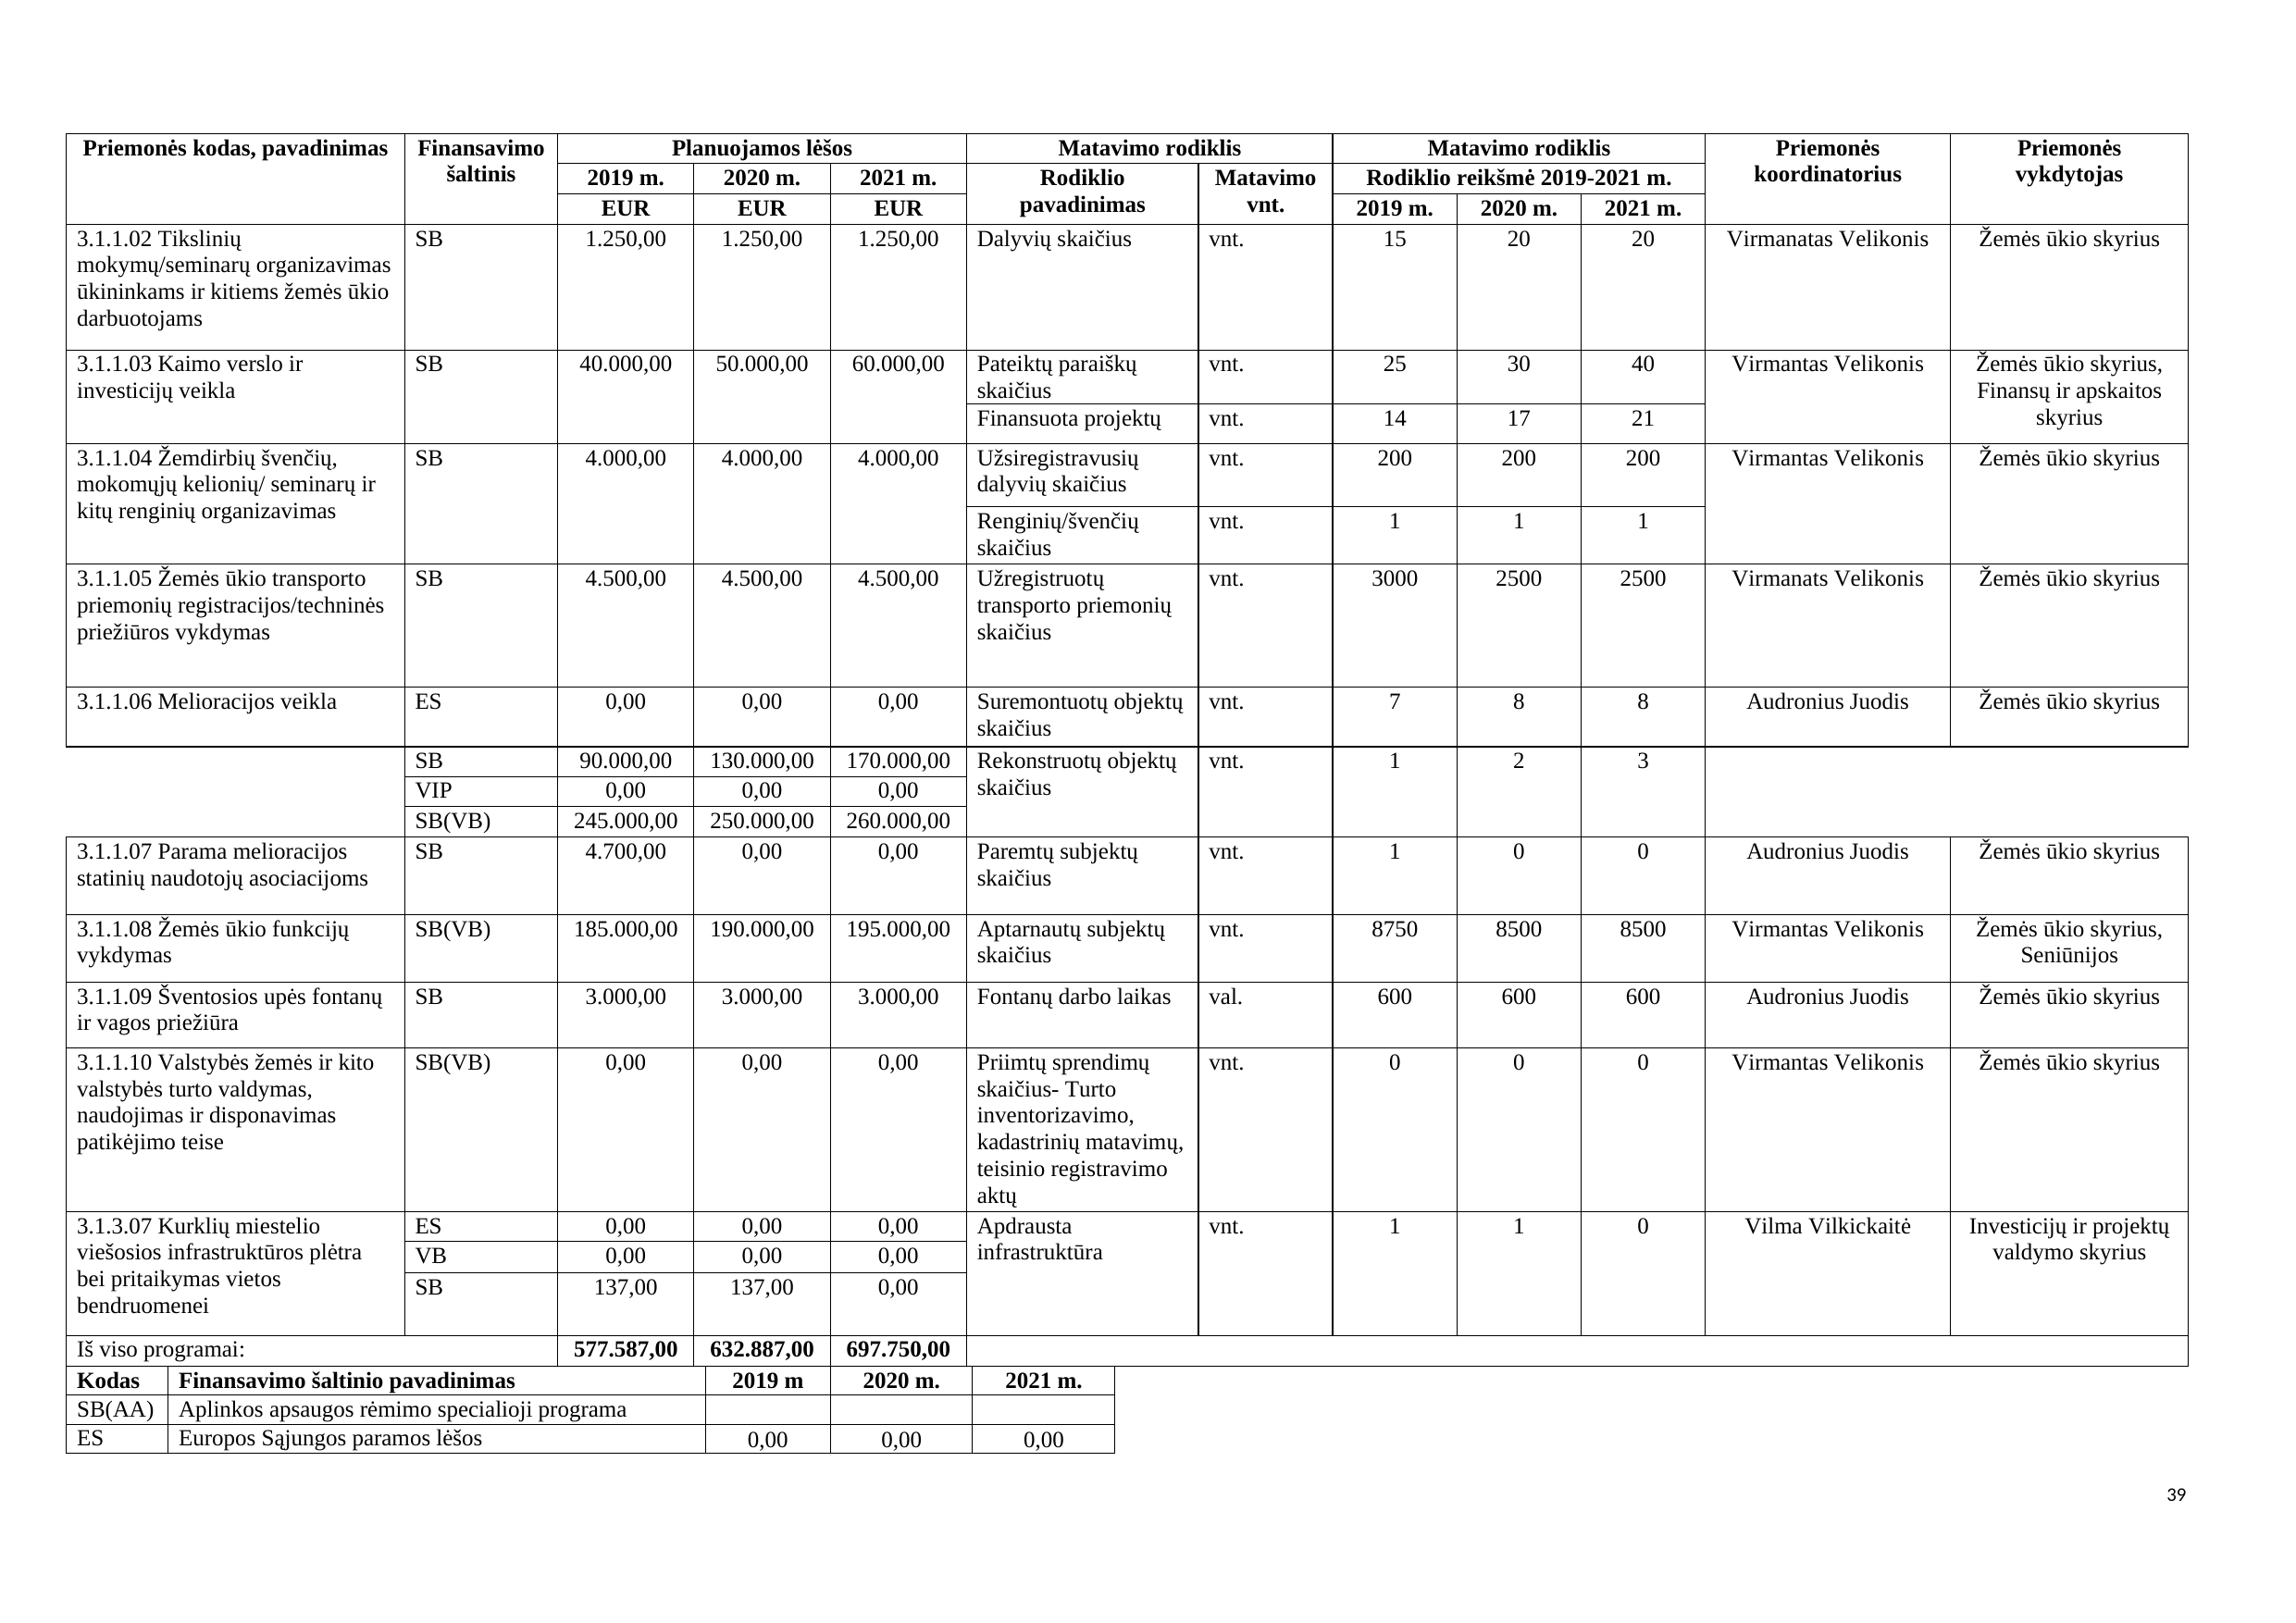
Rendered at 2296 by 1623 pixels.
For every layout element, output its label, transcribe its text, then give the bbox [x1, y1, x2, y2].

table_cell 3.1.1.05 Žemės ūkio transporto priemonių registracijos/techninės priežiūros vykdymas [67, 564, 404, 687]
table_cell 60.000,00 [831, 351, 966, 443]
table_cell EUR [694, 194, 830, 224]
table_cell 0,00 [831, 837, 966, 914]
table_cell 3 [1582, 748, 1705, 836]
table_header Priemonės kodas, pavadinimas [67, 134, 404, 224]
table_cell Renginių/švenčių skaičius [967, 507, 1198, 564]
table_cell Žemės ūkio skyrius [1951, 837, 2188, 914]
table_cell Virmantas Velikonis [1706, 351, 1950, 443]
table_header Matavimo rodiklis [1334, 134, 1705, 163]
table_cell 577.587,00 [558, 1336, 693, 1366]
table_cell 2020 m. [694, 164, 830, 193]
table_cell 0,00 [831, 1212, 966, 1241]
table_cell vnt. [1199, 444, 1332, 506]
table_cell [1198, 1424, 1333, 1453]
table_cell Finansavimo šaltinio pavadinimas [168, 1367, 705, 1394]
table_cell Matavimo vnt. [1199, 164, 1332, 224]
table_cell 4.000,00 [831, 444, 966, 564]
table_cell 0,00 [831, 1273, 966, 1334]
table_cell vnt. [1199, 748, 1332, 836]
table_cell Rekonstruotų objektų skaičius [967, 748, 1198, 836]
table_cell 2020 m. [831, 1367, 972, 1394]
table_cell 170.000,00 [831, 748, 966, 775]
table_cell [1333, 1367, 1457, 1394]
table_cell 7 [1334, 688, 1457, 746]
table_cell Aplinkos apsaugos rėmimo specialioji programa [168, 1395, 705, 1423]
table_cell 0,00 [694, 837, 830, 914]
table_cell 0,00 [694, 1242, 830, 1272]
table_cell SB [405, 225, 557, 349]
table_cell 600 [1582, 983, 1705, 1047]
table_cell 3000 [1334, 564, 1457, 687]
table_cell EUR [558, 194, 693, 224]
table_cell Rodiklio pavadinimas [967, 164, 1198, 224]
table_cell 4.700,00 [558, 837, 693, 914]
table_cell 4.500,00 [694, 564, 830, 687]
table_cell [1457, 1424, 1581, 1453]
table_cell 0,00 [558, 1212, 693, 1241]
table_header Planuojamos lėšos [558, 134, 966, 163]
table_cell 130.000,00 [694, 748, 830, 775]
table_cell vnt. [1199, 1212, 1332, 1334]
table_cell 1 [1458, 1212, 1581, 1334]
table_cell 0 [1582, 837, 1705, 914]
table_cell Žemės ūkio skyrius [1951, 688, 2188, 746]
table_cell 21 [1582, 404, 1705, 443]
table_cell 632.887,00 [694, 1336, 830, 1366]
table_cell vnt. [1199, 351, 1332, 403]
table_cell Priimtų sprendimų skaičius- Turto inventorizavimo, kadastrinių matavimų, teisinio registravimo aktų [967, 1048, 1198, 1211]
table_cell SB [405, 1273, 557, 1334]
table_cell [1457, 1367, 1581, 1394]
table_cell Aptarnautų subjektų skaičius [967, 915, 1198, 982]
table_cell val. [1199, 983, 1332, 1047]
table_cell Užsiregistravusių dalyvių skaičius [967, 444, 1198, 506]
table_cell 250.000,00 [694, 807, 830, 836]
table_cell 0,00 [831, 1242, 966, 1272]
table_cell 185.000,00 [558, 915, 693, 982]
table_cell 3.1.1.06 Melioracijos veikla [67, 688, 404, 746]
table_cell 3.1.1.07 Parama melioracijos statinių naudotojų asociacijoms [67, 837, 404, 914]
table_cell 40 [1582, 351, 1705, 403]
table_cell 3.000,00 [694, 983, 830, 1047]
table_cell 0,00 [973, 1425, 1114, 1453]
table_cell vnt. [1199, 688, 1332, 746]
table_cell 1 [1458, 507, 1581, 564]
table_cell [1706, 1394, 1950, 1423]
table_cell 3.000,00 [558, 983, 693, 1047]
table_cell [1115, 1424, 1198, 1453]
table_cell 0,00 [706, 1425, 830, 1453]
table_cell 0,00 [831, 688, 966, 746]
table_cell vnt. [1199, 564, 1332, 687]
table_cell 1.250,00 [558, 225, 693, 349]
table_cell 0,00 [558, 1242, 693, 1272]
table_cell 8750 [1334, 915, 1457, 982]
table_cell [1581, 1394, 1705, 1423]
table_cell Europos Sąjungos paramos lėšos [168, 1425, 705, 1453]
table_cell 2019 m. [558, 164, 693, 193]
table_cell 1.250,00 [694, 225, 830, 349]
table_cell 20 [1458, 225, 1581, 349]
table_cell EUR [831, 194, 966, 224]
table_cell Audronius Juodis [1706, 688, 1950, 746]
table_cell [1581, 1367, 1705, 1394]
table_cell 4.500,00 [558, 564, 693, 687]
table_cell 15 [1334, 225, 1457, 349]
table_cell 40.000,00 [558, 351, 693, 443]
table_cell vnt. [1199, 1048, 1332, 1211]
table_cell Virmantas Velikonis [1706, 444, 1950, 564]
table_cell [1706, 1367, 1950, 1394]
table_cell 1 [1582, 507, 1705, 564]
table_cell 8 [1582, 688, 1705, 746]
table_cell 0,00 [558, 1048, 693, 1211]
table_cell 2019 m. [1334, 194, 1457, 224]
table_cell SB [405, 748, 557, 775]
table_cell Rodiklio reikšmė 2019-2021 m. [1334, 164, 1705, 193]
table_cell 2021 m. [973, 1367, 1114, 1394]
table_cell vnt. [1199, 507, 1332, 564]
table_cell 2500 [1458, 564, 1581, 687]
table_cell SB(VB) [405, 1048, 557, 1211]
table_cell vnt. [1199, 404, 1332, 443]
table_cell ES [405, 1212, 557, 1241]
table_cell 600 [1458, 983, 1581, 1047]
table_cell 3.1.1.03 Kaimo verslo ir investicijų veikla [67, 351, 404, 443]
table_cell ES [405, 688, 557, 746]
table_cell [1198, 1394, 1333, 1423]
table_cell 50.000,00 [694, 351, 830, 443]
table_cell SB [405, 564, 557, 687]
table_cell 0,00 [694, 688, 830, 746]
table_cell Investicijų ir projektų valdymo skyrius [1951, 1212, 2188, 1334]
table_cell 3.1.1.04 Žemdirbių švenčių, mokomųjų kelionių/ seminarų ir kitų renginių organizavimas [67, 444, 404, 564]
table_cell ES [67, 1425, 168, 1453]
table_cell SB [405, 351, 557, 443]
table_cell vnt. [1199, 837, 1332, 914]
table_cell 3.1.1.08 Žemės ūkio funkcijų vykdymas [67, 915, 404, 982]
table_cell Iš viso programai: [67, 1336, 557, 1366]
table_cell Virmantas Velikonis [1706, 915, 1950, 982]
table_cell 3.1.1.02 Tikslinių mokymų/seminarų organizavimas ūkininkams ir kitiems žemės ūkio darbuotojams [67, 225, 404, 349]
table_cell 14 [1334, 404, 1457, 443]
table_cell 17 [1458, 404, 1581, 443]
table_cell 90.000,00 [558, 748, 693, 775]
table_cell Fontanų darbo laikas [967, 983, 1198, 1047]
table_cell vnt. [1199, 225, 1332, 349]
table_cell 3.1.3.07 Kurklių miestelio viešosios infrastruktūros plėtra bei pritaikymas vietos bendruomenei [67, 1212, 404, 1334]
table_cell 0 [1582, 1212, 1705, 1334]
table_cell 190.000,00 [694, 915, 830, 982]
table_cell Žemės ūkio skyrius, Seniūnijos [1951, 915, 2188, 982]
table_cell 2020 m. [1458, 194, 1581, 224]
table_cell Finansuota projektų [967, 404, 1198, 443]
table_cell 25 [1334, 351, 1457, 403]
table_cell [1706, 1424, 1950, 1453]
table_cell Žemės ūkio skyrius [1951, 983, 2188, 1047]
table_cell 3.1.1.09 Šventosios upės fontanų ir vagos priežiūra [67, 983, 404, 1047]
table_cell SB [405, 983, 557, 1047]
table_cell Suremontuotų objektų skaičius [967, 688, 1198, 746]
table_cell [1951, 1394, 2188, 1423]
table_cell Audronius Juodis [1706, 837, 1950, 914]
table_cell 0,00 [558, 688, 693, 746]
table_cell 0,00 [694, 1212, 830, 1241]
table_cell 0 [1334, 1048, 1457, 1211]
table_cell 260.000,00 [831, 807, 966, 836]
table_cell Paremtų subjektų skaičius [967, 837, 1198, 914]
table_cell [1951, 1367, 2188, 1394]
table_cell VIP [405, 777, 557, 806]
table_cell [1951, 1424, 2188, 1453]
table_cell 1 [1334, 837, 1457, 914]
table_cell 0,00 [831, 1048, 966, 1211]
table_cell 137,00 [694, 1273, 830, 1334]
table_cell [1115, 1367, 1198, 1394]
table_cell 8500 [1582, 915, 1705, 982]
table_cell [1333, 1424, 1457, 1453]
table_cell 8 [1458, 688, 1581, 746]
table_cell Virmanats Velikonis [1706, 564, 1950, 687]
table_cell [973, 1395, 1114, 1423]
table_cell SB(AA) [67, 1395, 168, 1423]
table_cell Apdrausta infrastruktūra [967, 1212, 1198, 1334]
table_cell [1457, 1394, 1581, 1423]
table_cell 195.000,00 [831, 915, 966, 982]
table_cell 2021 m. [1582, 194, 1705, 224]
table_cell 0 [1582, 1048, 1705, 1211]
table_cell 1 [1334, 1212, 1457, 1334]
table_cell 2019 m [706, 1367, 830, 1394]
table_cell SB [405, 837, 557, 914]
table_cell 0 [1458, 837, 1581, 914]
table_cell [1333, 1394, 1457, 1423]
table_cell 0,00 [831, 777, 966, 806]
table_cell Dalyvių skaičius [967, 225, 1198, 349]
table_cell Žemės ūkio skyrius [1951, 225, 2188, 349]
table_cell 1 [1334, 748, 1457, 836]
table_cell [1198, 1367, 1333, 1394]
table_cell vnt. [1199, 915, 1332, 982]
table_cell SB(VB) [405, 807, 557, 836]
table_cell Žemės ūkio skyrius [1951, 444, 2188, 564]
table_cell Audronius Juodis [1706, 983, 1950, 1047]
table_cell 4.000,00 [694, 444, 830, 564]
table_cell 245.000,00 [558, 807, 693, 836]
table_cell 3.000,00 [831, 983, 966, 1047]
table_cell 137,00 [558, 1273, 693, 1334]
table_cell 1 [1334, 507, 1457, 564]
table_cell [706, 1395, 830, 1423]
table_cell 4.000,00 [558, 444, 693, 564]
table_cell 200 [1334, 444, 1457, 506]
table_cell SB [405, 444, 557, 564]
table_cell Žemės ūkio skyrius [1951, 564, 2188, 687]
table_cell SB(VB) [405, 915, 557, 982]
table_cell [1115, 1394, 1198, 1423]
table_cell 200 [1458, 444, 1581, 506]
table_cell 697.750,00 [831, 1336, 966, 1366]
table_cell Užregistruotų transporto priemonių skaičius [967, 564, 1198, 687]
table_cell 20 [1582, 225, 1705, 349]
table_cell Pateiktų paraiškų skaičius [967, 351, 1198, 403]
table_cell [1581, 1424, 1705, 1453]
table_cell [967, 1336, 2188, 1366]
table_cell 0,00 [558, 777, 693, 806]
table_cell 8500 [1458, 915, 1581, 982]
table_cell Žemės ūkio skyrius [1951, 1048, 2188, 1211]
table_cell 600 [1334, 983, 1457, 1047]
table_cell 3.1.1.10 Valstybės žemės ir kito valstybės turto valdymas, naudojimas ir disponavimas patikėjimo teise [67, 1048, 404, 1211]
table_cell Kodas [67, 1367, 168, 1394]
table_header Finansavimo šaltinis [405, 134, 557, 224]
table_cell 2021 m. [831, 164, 966, 193]
table_cell 0,00 [694, 1048, 830, 1211]
table_header Priemonės koordinatorius [1706, 134, 1950, 224]
table_cell 4.500,00 [831, 564, 966, 687]
table_cell 200 [1582, 444, 1705, 506]
table_cell 2500 [1582, 564, 1705, 687]
table_cell Virmanatas Velikonis [1706, 225, 1950, 349]
table_cell 1.250,00 [831, 225, 966, 349]
table_cell Žemės ūkio skyrius, Finansų ir apskaitos skyrius [1951, 351, 2188, 443]
table_cell 0,00 [694, 777, 830, 806]
table_header Matavimo rodiklis [967, 134, 1332, 163]
table_cell VB [405, 1242, 557, 1272]
table_cell 0,00 [831, 1425, 972, 1453]
table_cell [831, 1395, 972, 1423]
table_header Priemonės vykdytojas [1951, 134, 2188, 224]
table_cell 0 [1458, 1048, 1581, 1211]
table_cell 2 [1458, 748, 1581, 836]
table_cell Virmantas Velikonis [1706, 1048, 1950, 1211]
table_cell Vilma Vilkickaitė [1706, 1212, 1950, 1334]
table_cell 30 [1458, 351, 1581, 403]
